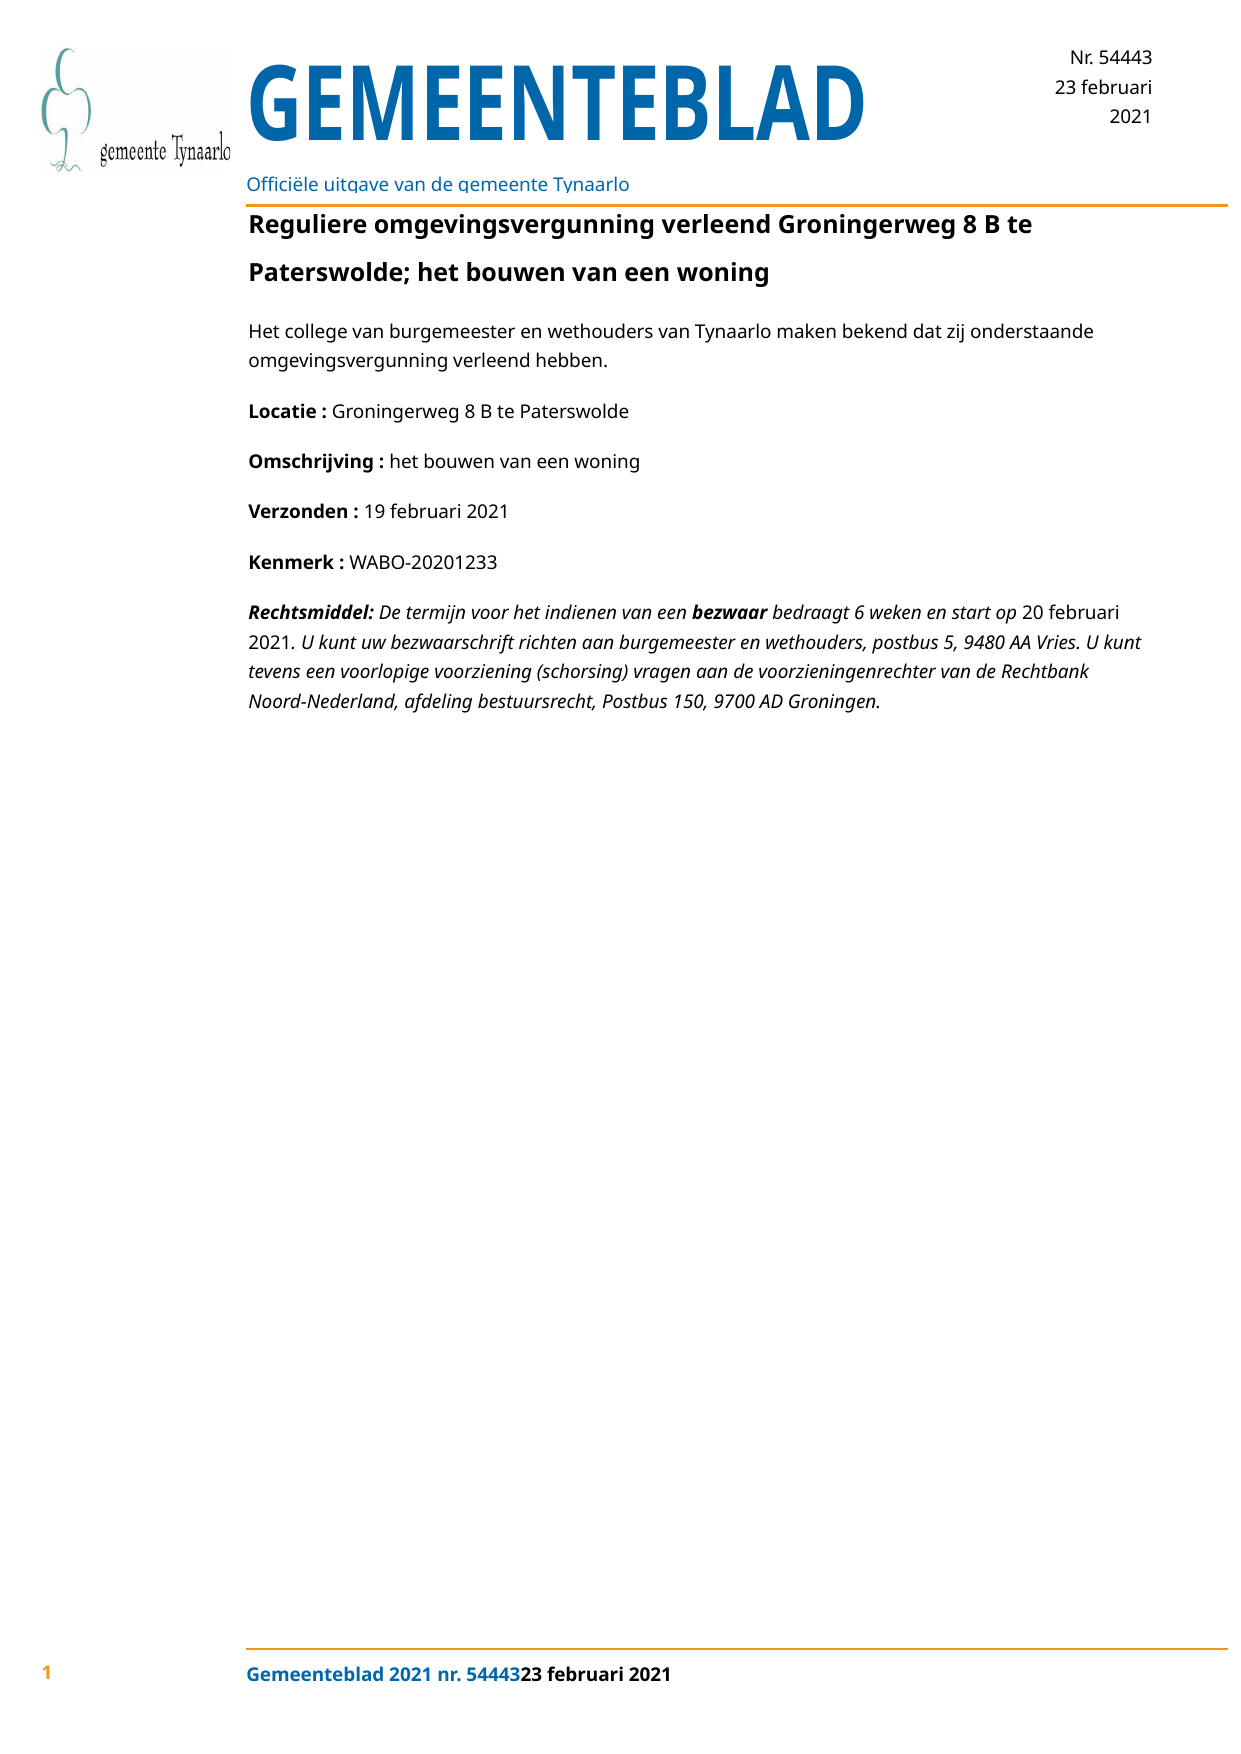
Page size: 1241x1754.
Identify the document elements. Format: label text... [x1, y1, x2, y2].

text Verzonden : 19 februari 2021 [248, 499, 1152, 524]
text Omschrijving : het bouwen van een woning [248, 448, 1152, 474]
text Het college van burgemeester en wethouders van Tynaarlo maken bekend dat zij onderstaande omgevingsvergunning verleend hebben. [248, 318, 1152, 373]
text Rechtsmiddel: De termijn voor het indienen van een bezwaar bedraagt 6 weken en start op 20 februari 2021. U kunt uw bezwaarschrift richten aan burgemeester en wethouders, postbus 5, 9480 AA Vries. U kunt tevens een voorlopige voorziening (schorsing) vragen aan de voorzieningenrechter van de Rechtbank Noord-Nederland, afdeling bestuursrecht, Postbus 150, 9700 AD Groningen. [248, 599, 1152, 714]
picture [41, 47, 231, 172]
text Locatie : Groningerweg 8 B te Paterswolde [248, 398, 1152, 424]
text Reguliere omgevingsvergunning verleend Groningerweg 8 B te Paterswolde; het bouwen van een woning [248, 207, 1152, 288]
text Kenmerk : WABO-20201233 [248, 549, 1152, 575]
